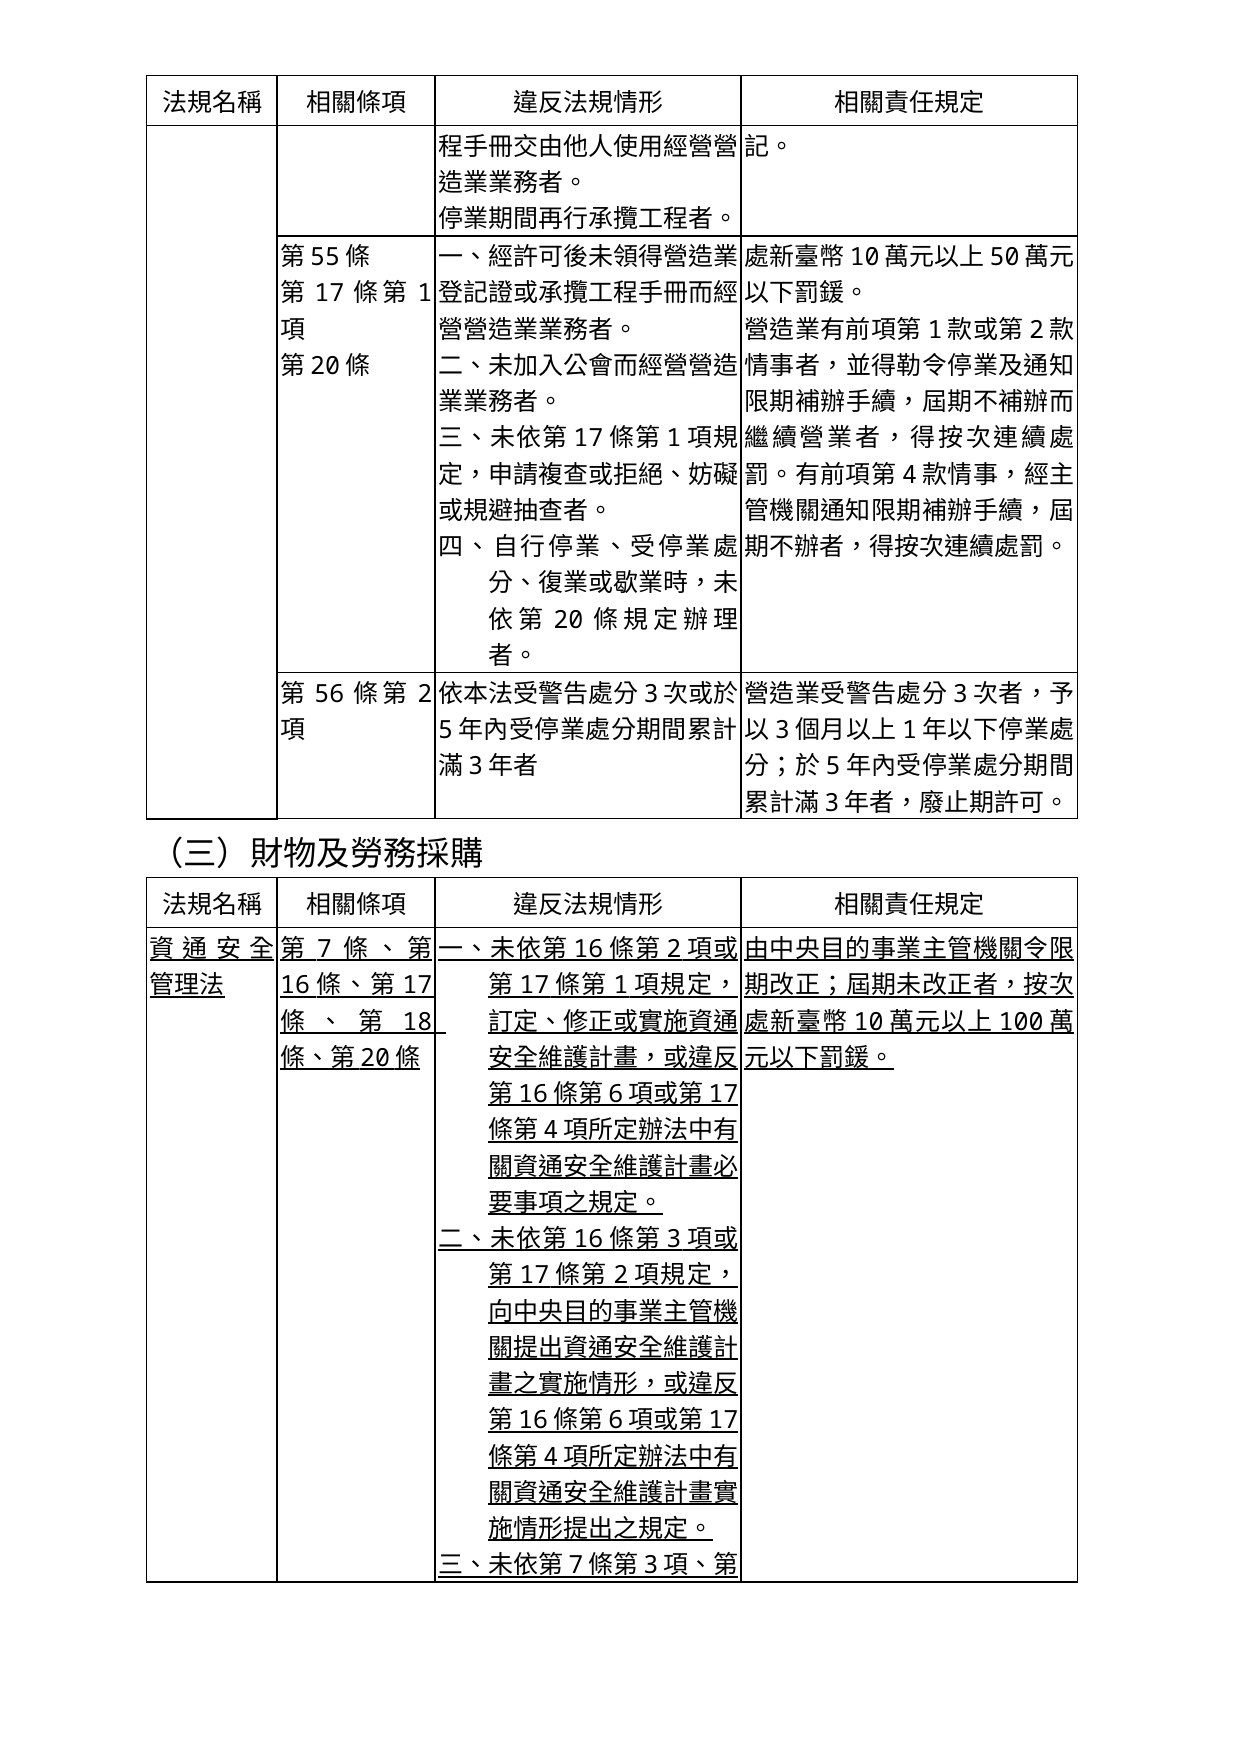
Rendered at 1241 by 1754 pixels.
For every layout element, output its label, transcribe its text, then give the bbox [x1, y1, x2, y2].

table_cell [147, 126, 276, 818]
table_cell 依本法受警告處分3次或於5年內受停業處分期間累計滿3年者 [436, 673, 740, 818]
table_header 相關責任規定 [742, 878, 1077, 927]
table_header 違反法規情形 [436, 878, 740, 927]
table_header 法規名稱 [147, 878, 276, 927]
text （三）財物及勞務採購 [150, 820, 1090, 877]
table_header 違反法規情形 [436, 76, 740, 125]
table_cell 記。 [742, 126, 1077, 235]
table_cell 第56條第2項 [278, 673, 434, 818]
table_header 法規名稱 [147, 76, 276, 125]
table_header 相關條項 [278, 878, 434, 927]
table_cell 第7條、第16條、第17條、第18條、第20條 [278, 928, 434, 1581]
table_cell 資通安全管理法 [147, 928, 276, 1581]
table_header 相關條項 [278, 76, 434, 125]
table_cell [278, 126, 434, 235]
table_cell 營造業受警告處分3次者，予以3個月以上1年以下停業處分；於5年內受停業處分期間累計滿3年者，廢止期許可。 [742, 673, 1077, 818]
table_cell 程手冊交由他人使用經營營造業業務者。 停業期間再行承攬工程者。 [436, 126, 740, 235]
table_cell 一、未依第16條第2項或第17條第1項規定，訂定、修正或實施資通安全維護計畫，或違反第16條第6項或第17條第4項所定辦法中有關資通安全維護計畫必要事項之規定。 二、未依第16條第3項或第17條第2項規定，向中央目的事業主管機關提出資通安全維護計畫之實施情形，或違反第16條第6項或第17條第4項所定辦法中有關資通安全維護計畫實施情形提出之規定。 三、未依第7條第3項、第 [436, 928, 740, 1581]
table_header 相關責任規定 [742, 76, 1077, 125]
table_cell 處新臺幣10萬元以上50萬元以下罰鍰。 營造業有前項第1款或第2款情事者，並得勒令停業及通知限期補辦手續，屆期不補辦而繼續營業者，得按次連續處罰。有前項第4款情事，經主管機關通知限期補辦手續，屆期不辦者，得按次連續處罰。 [742, 237, 1077, 672]
table_cell 第55條 第17條第1項 第20條 [278, 237, 434, 672]
table_cell 一、經許可後未領得營造業登記證或承攬工程手冊而經營營造業業務者。 二、未加入公會而經營營造業業務者。 三、未依第17條第1項規定，申請複查或拒絕、妨礙或規避抽查者。 四、自行停業、受停業處分、復業或歇業時，未依第20條規定辦理者。 [436, 237, 740, 672]
table_cell 由中央目的事業主管機關令限期改正；屆期未改正者，按次處新臺幣10萬元以上100萬元以下罰鍰。 [742, 928, 1077, 1581]
